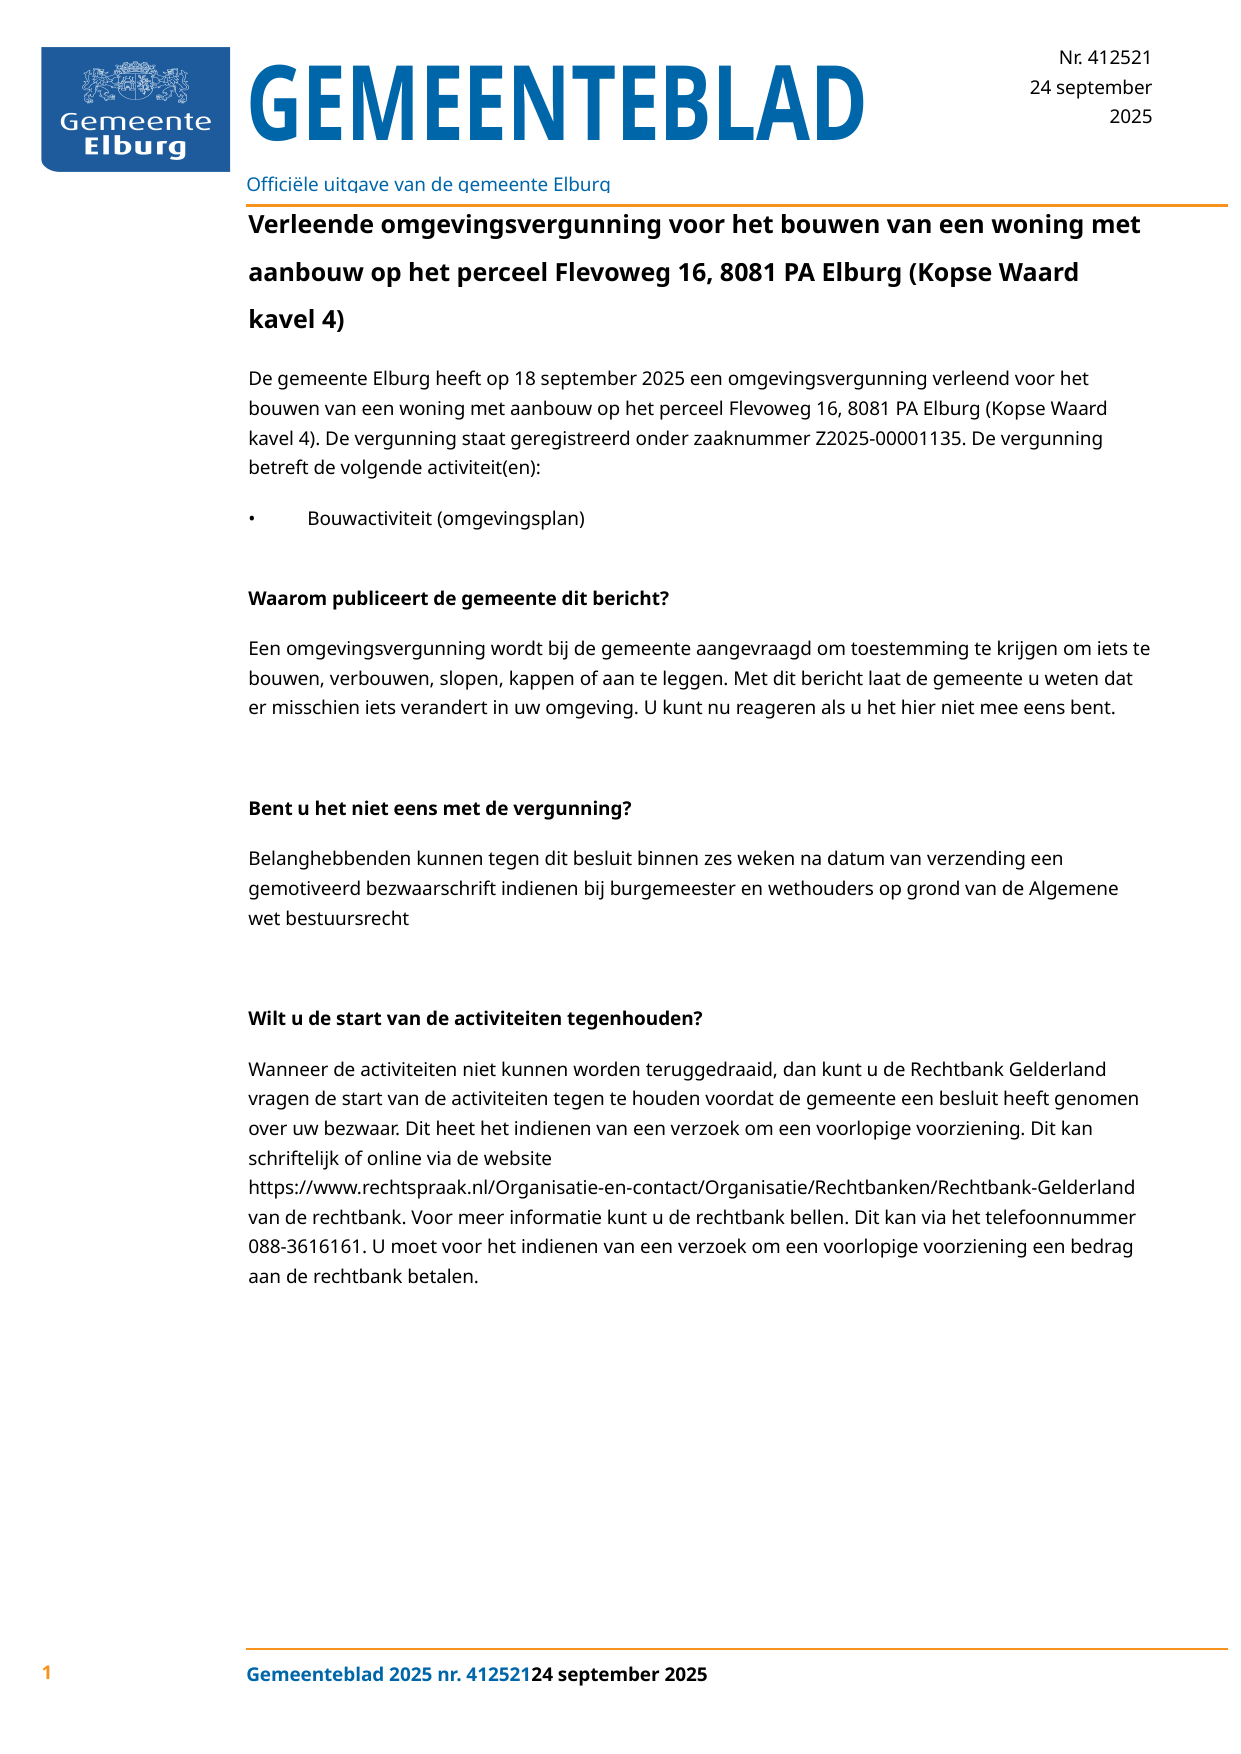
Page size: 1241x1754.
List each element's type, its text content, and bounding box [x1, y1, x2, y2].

text De gemeente Elburg heeft op 18 september 2025 een omgevingsvergunning verleend voor het bouwen van een woning met aanbouw op het perceel Flevoweg 16, 8081 PA Elburg (Kopse Waard kavel 4). De vergunning staat geregistreerd onder zaaknummer Z2025-00001135. De vergunning betreft de volgende activiteit(en): [248, 366, 1152, 480]
text Een omgevingsvergunning wordt bij de gemeente aangevraagd om toestemming te krijgen om iets te bouwen, verbouwen, slopen, kappen of aan te leggen. Met dit bericht laat de gemeente u weten dat er misschien iets verandert in uw omgeving. U kunt nu reageren als u het hier niet mee eens bent. [248, 635, 1152, 720]
text Wanneer de activiteiten niet kunnen worden teruggedraaid, dan kunt u de Rechtbank Gelderland vragen de start van de activiteiten tegen te houden voordat de gemeente een besluit heeft genomen over uw bezwaar. Dit heet het indienen van een verzoek om een voorlopige voorziening. Dit kan schriftelijk of online via de website https://www.rechtspraak.nl/Organisatie-en-contact/Organisatie/Rechtbanken/Rechtbank-Gelderland van de rechtbank. Voor meer informatie kunt u de rechtbank bellen. Dit kan via het telefoonnummer 088-3616161. U moet voor het indienen van een verzoek om een voorlopige voorziening een bedrag aan de rechtbank betalen. [248, 1056, 1152, 1289]
text Wilt u de start van de activiteiten tegenhouden? [248, 1006, 1152, 1031]
text Bent u het niet eens met de vergunning? [248, 795, 1152, 821]
list Bouwactiviteit (omgevingsplan) [248, 505, 1152, 530]
text Belanghebbenden kunnen tegen dit besluit binnen zes weken na datum van verzending een gemotiveerd bezwaarschrift indienen bij burgemeester en wethouders op grond van de Algemene wet bestuursrecht [248, 846, 1152, 930]
text Waarom publiceert de gemeente dit bericht? [248, 585, 1152, 610]
text Verleende omgevingsvergunning voor het bouwen van een woning met aanbouw op het perceel Flevoweg 16, 8081 PA Elburg (Kopse Waard kavel 4) [248, 207, 1152, 336]
picture [41, 47, 231, 172]
